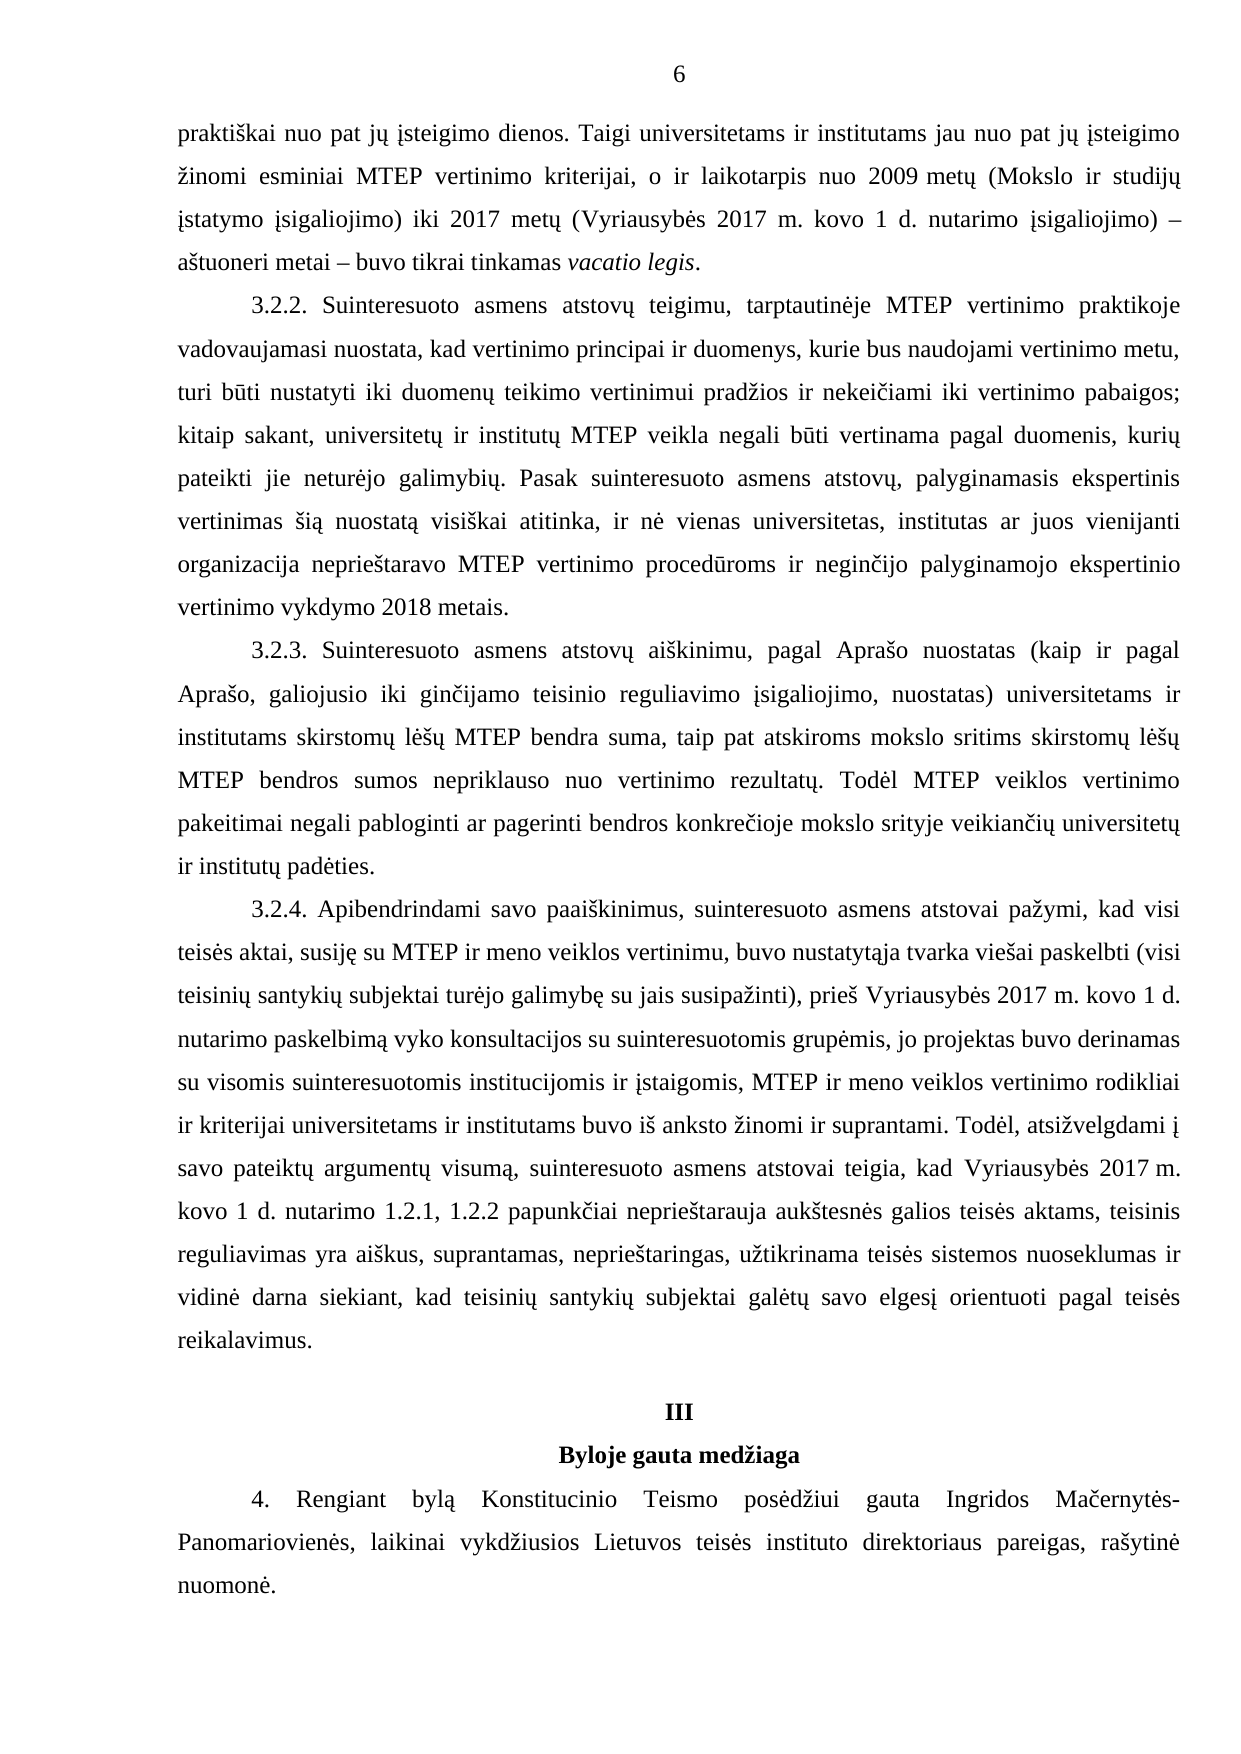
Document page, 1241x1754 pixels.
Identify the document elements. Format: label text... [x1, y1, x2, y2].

text 4. Rengiant bylą Konstitucinio Teismo posėdžiui gauta Ingridos Mačernytės-Panomariovienės, laikinai vykdžiusios Lietuvos teisės instituto direktoriaus pareigas, rašytinė nuomonė. [177, 1484, 1181, 1599]
text 3.2.4. Apibendrindami savo paaiškinimus, suinteresuoto asmens atstovai pažymi, kad visi teisės aktai, susiję su MTEP ir meno veiklos vertinimu, buvo nustatytąja tvarka viešai paskelbti (visi teisinių santykių subjektai turėjo galimybę su jais susipažinti), prieš Vyriausybės 2017 m. kovo 1 d. nutarimo paskelbimą vyko konsultacijos su suinteresuotomis grupėmis, jo projektas buvo derinamas su visomis suinteresuotomis institucijomis ir įstaigomis, MTEP ir meno veiklos vertinimo rodikliai ir kriterijai universitetams ir institutams buvo iš anksto žinomi ir suprantami. Todėl, atsižvelgdami į savo pateiktų argumentų visumą, suinteresuoto asmens atstovai teigia, kad Vyriausybės 2017 m. kovo 1 d. nutarimo 1.2.1, 1.2.2 papunkčiai neprieštarauja aukštesnės galios teisės aktams, teisinis reguliavimas yra aiškus, suprantamas, neprieštaringas, užtikrinama teisės sistemos nuoseklumas ir vidinė darna siekiant, kad teisinių santykių subjektai galėtų savo elgesį orientuoti pagal teisės reikalavimus. [177, 894, 1181, 1354]
text praktiškai nuo pat jų įsteigimo dienos. Taigi universitetams ir institutams jau nuo pat jų įsteigimo žinomi esminiai MTEP vertinimo kriterijai, o ir laikotarpis nuo 2009 metų (Mokslo ir studijų įstatymo įsigaliojimo) iki 2017 metų (Vyriausybės 2017 m. kovo 1 d. nutarimo įsigaliojimo) – aštuoneri metai – buvo tikrai tinkamas vacatio legis. [177, 118, 1181, 276]
text III [177, 1397, 1181, 1426]
text 3.2.2. Suinteresuoto asmens atstovų teigimu, tarptautinėje MTEP vertinimo praktikoje vadovaujamasi nuostata, kad vertinimo principai ir duomenys, kurie bus naudojami vertinimo metu, turi būti nustatyti iki duomenų teikimo vertinimui pradžios ir nekeičiami iki vertinimo pabaigos; kitaip sakant, universitetų ir institutų MTEP veikla negali būti vertinama pagal duomenis, kurių pateikti jie neturėjo galimybių. Pasak suinteresuoto asmens atstovų, palyginamasis ekspertinis vertinimas šią nuostatą visiškai atitinka, ir nė vienas universitetas, institutas ar juos vienijanti organizacija neprieštaravo MTEP vertinimo procedūroms ir neginčijo palyginamojo ekspertinio vertinimo vykdymo 2018 metais. [177, 291, 1181, 621]
text 3.2.3. Suinteresuoto asmens atstovų aiškinimu, pagal Aprašo nuostatas (kaip ir pagal Aprašo, galiojusio iki ginčijamo teisinio reguliavimo įsigaliojimo, nuostatas) universitetams ir institutams skirstomų lėšų MTEP bendra suma, taip pat atskiroms mokslo sritims skirstomų lėšų MTEP bendros sumos nepriklauso nuo vertinimo rezultatų. Todėl MTEP veiklos vertinimo pakeitimai negali pabloginti ar pagerinti bendros konkrečioje mokslo srityje veikiančių universitetų ir institutų padėties. [177, 636, 1181, 880]
text Byloje gauta medžiaga [177, 1441, 1181, 1469]
